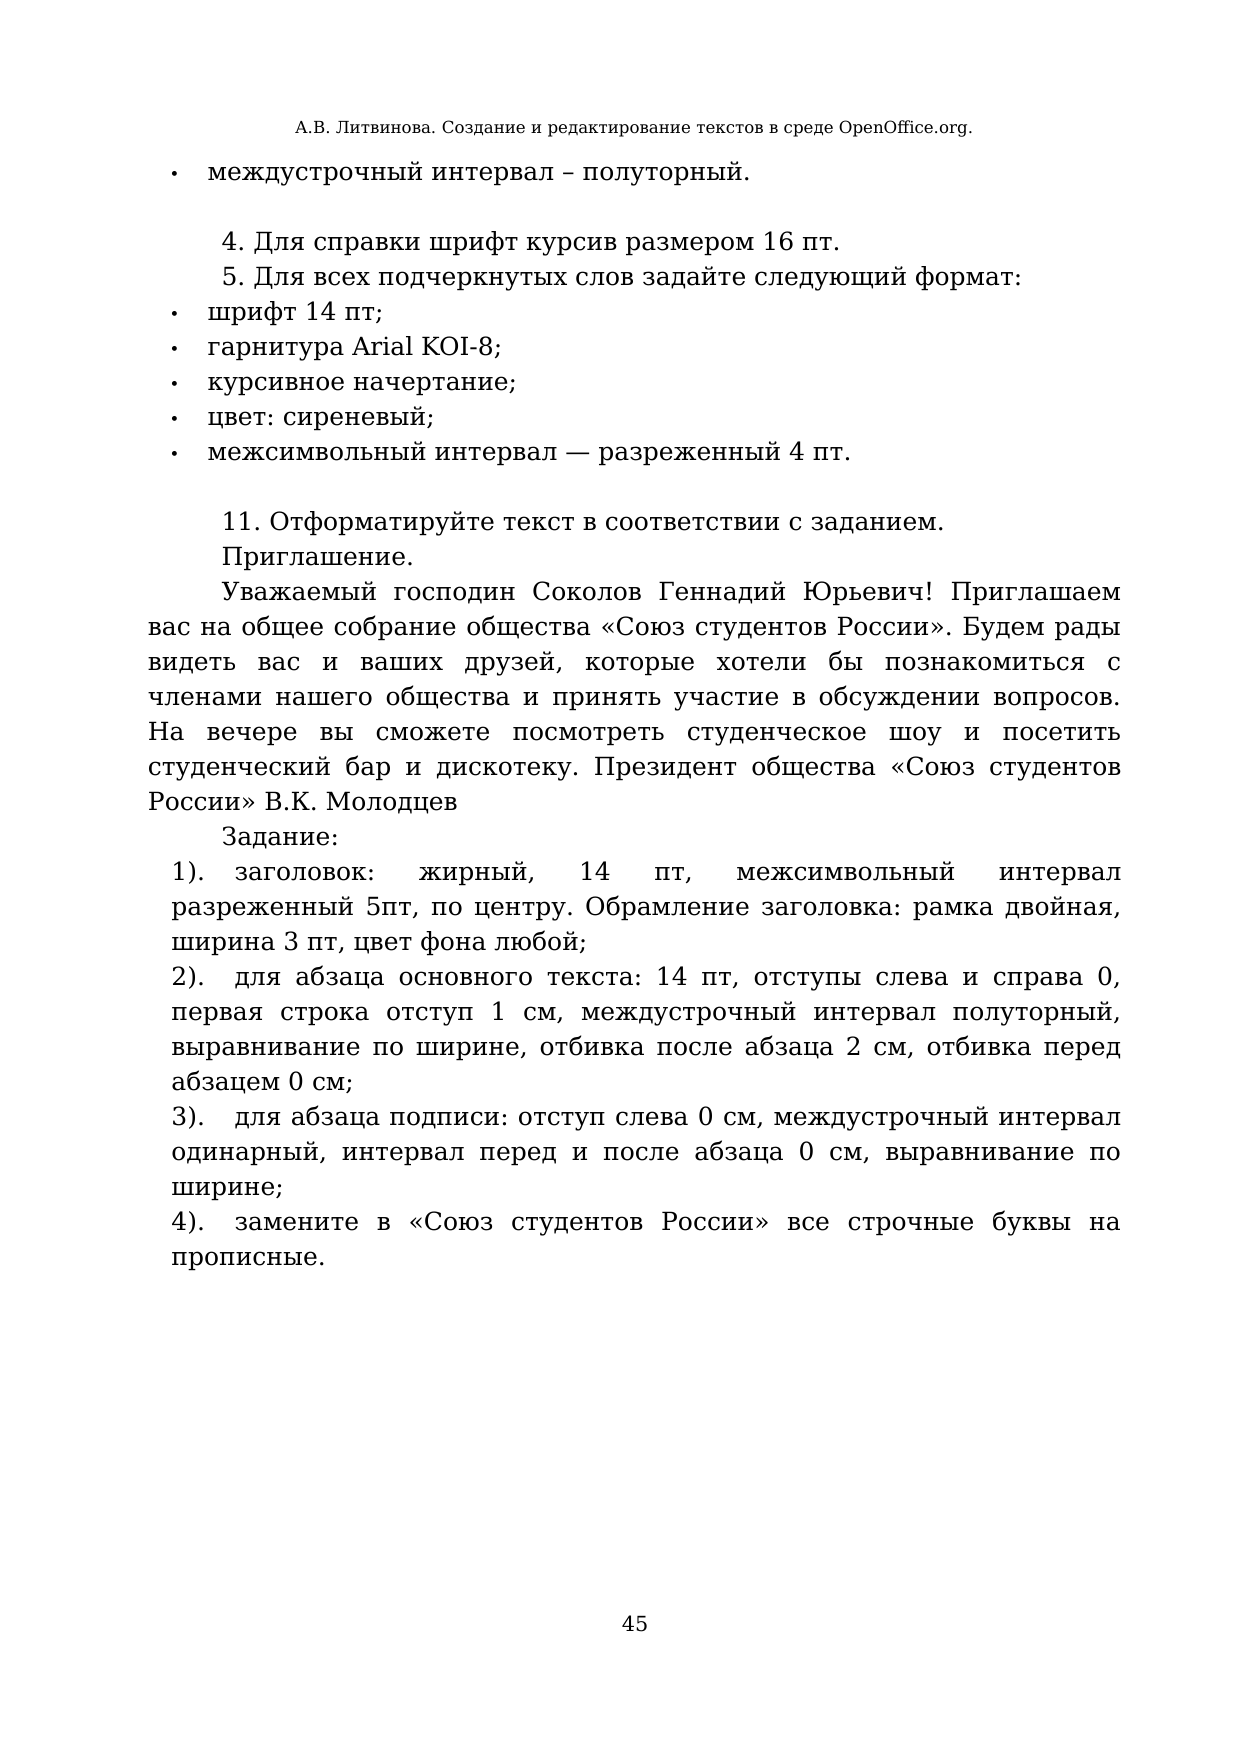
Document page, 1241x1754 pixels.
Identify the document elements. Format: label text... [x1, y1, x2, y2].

list заголовок: жирный, 14 пт, межсимвольный интервал разреженный 5пт, по центру. Обрамление заголовка: рамка двойная, ширина 3 пт, цвет фона любой; [148, 857, 1122, 956]
list курсивное начертание; [148, 367, 1122, 396]
text 4. Для справки шрифт курсив размером 16 пт. [148, 227, 1122, 256]
text Задание: [148, 822, 1122, 851]
list шрифт 14 пт; [148, 297, 1122, 326]
list для абзаца подписи: отступ слева 0 см, междустрочный интервал одинарный, интервал перед и после абзаца 0 см, выравнивание по ширине; [148, 1102, 1122, 1201]
list для абзаца основного текста: 14 пт, отступы слева и справа 0, первая строка отступ 1 см, междустрочный интервал полуторный, выравнивание по ширине, отбивка после абзаца 2 см, отбивка перед абзацем 0 см; [148, 962, 1122, 1096]
text 11. Отформатируйте текст в соответствии с заданием. [148, 507, 1122, 536]
list гарнитура Arial KOI-8; [148, 332, 1122, 361]
text Уважаемый господин Соколов Геннадий Юрьевич! Приглашаем вас на общее собрание общества «Союз студентов России». Будем рады видеть вас и ваших друзей, которые хотели бы познакомиться с членами нашего общества и принять участие в обсуждении вопросов. На вечере вы сможете посмотреть студенческое шоу и посетить студенческий бар и дискотеку. Президент общества «Союз студентов России» В.К. Молодцев [148, 577, 1122, 816]
list замените в «Союз студентов России» все строчные буквы на прописные. [148, 1207, 1122, 1271]
list междустрочный интервал – полуторный. [148, 157, 1122, 186]
list межсимвольный интервал — разреженный 4 пт. [148, 437, 1122, 466]
text Приглашение. [148, 542, 1122, 571]
list цвет: сиреневый; [148, 402, 1122, 431]
text 5. Для всех подчеркнутых слов задайте следующий формат: [148, 262, 1122, 291]
